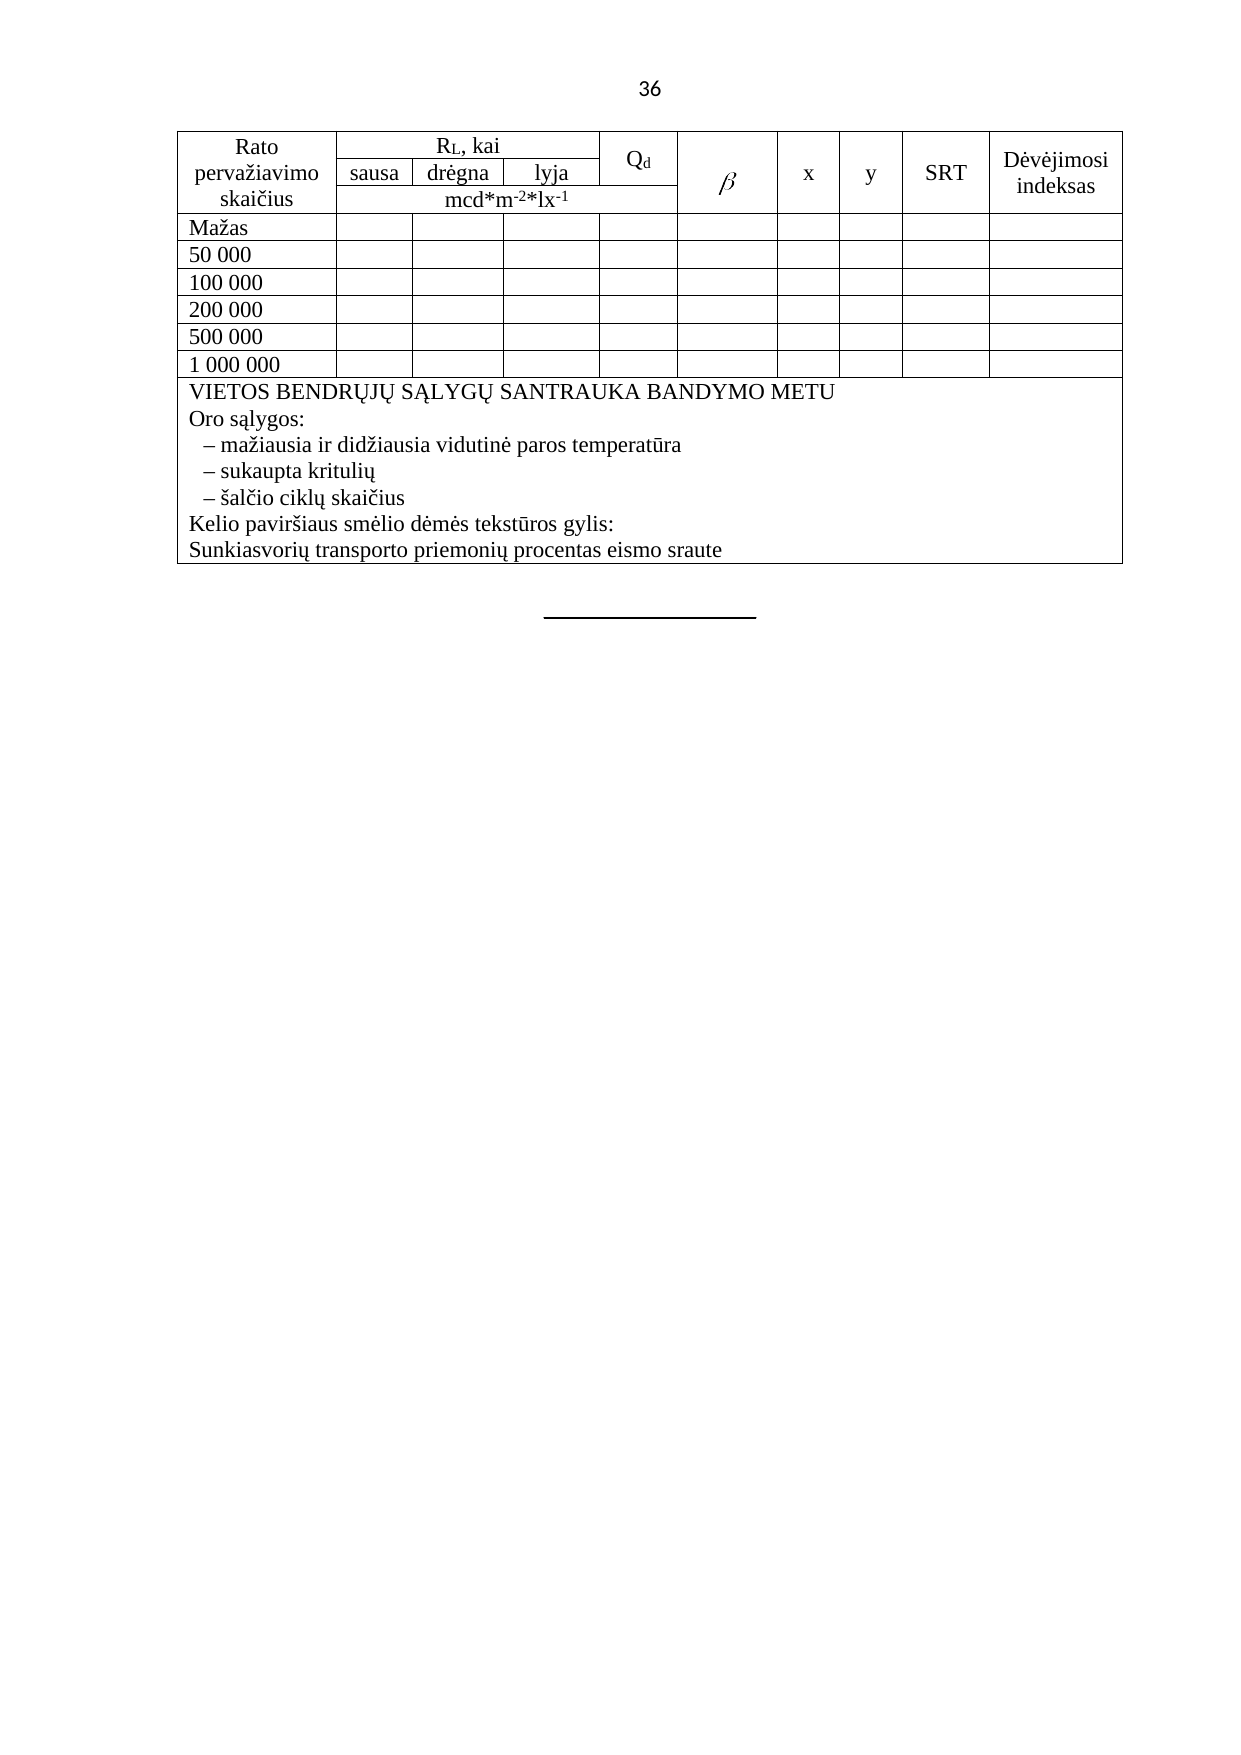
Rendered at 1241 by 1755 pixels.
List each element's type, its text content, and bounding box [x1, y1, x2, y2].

text _________________ [177, 592, 1122, 621]
table_cell [504, 351, 599, 377]
table_cell [1069, 378, 1096, 563]
table_cell [990, 214, 1122, 240]
table_cell [413, 214, 503, 240]
table_cell [778, 296, 839, 322]
table_cell [678, 214, 777, 240]
table_cell [600, 296, 677, 322]
table_cell [413, 324, 503, 350]
table_cell 1 000 000 [178, 351, 336, 377]
table_cell SRT [903, 132, 989, 213]
table_cell [778, 351, 839, 377]
table_cell [903, 296, 989, 322]
table_cell y [840, 132, 902, 213]
table_cell [678, 269, 777, 295]
table_cell [413, 351, 503, 377]
table_cell [778, 269, 839, 295]
table_cell [903, 351, 989, 377]
table_cell [1043, 378, 1069, 563]
table_cell [903, 214, 989, 240]
table_cell VIETOS BENDRŲJŲ SĄLYGŲ SANTRAUKA BANDYMO METU Oro sąlygos: – mažiausia ir didžiausia vidutinė paros temperatūra – sukaupta kritulių – šalčio ciklų skaičius Kelio paviršiaus smėlio dėmės tekstūros gylis: Sunkiasvorių transporto priemonių procentas eismo sraute [178, 378, 990, 563]
table_cell [504, 269, 599, 295]
table_cell [678, 351, 777, 377]
table_cell [990, 241, 1122, 268]
table_cell [504, 214, 599, 240]
table_cell [778, 241, 839, 268]
table_cell [600, 324, 677, 350]
table_cell [840, 241, 902, 268]
table_cell Qd [600, 132, 677, 185]
table_cell beta [678, 132, 777, 213]
table_cell [504, 324, 599, 350]
table_cell [337, 214, 412, 240]
table_cell [413, 269, 503, 295]
table_cell [600, 269, 677, 295]
table_cell [600, 351, 677, 377]
table_cell [678, 241, 777, 268]
table_cell drėgna [413, 159, 503, 185]
table_cell [678, 324, 777, 350]
table_cell [778, 214, 839, 240]
table_cell [600, 241, 677, 268]
table_cell [990, 378, 1016, 563]
table_cell [678, 296, 777, 322]
table_cell [840, 214, 902, 240]
table_cell [337, 269, 412, 295]
table_cell [903, 269, 989, 295]
table_cell [600, 214, 677, 240]
table_cell lyja [504, 159, 599, 185]
table_cell [337, 296, 412, 322]
table_cell [903, 241, 989, 268]
table_cell [1016, 378, 1043, 563]
table_cell [840, 324, 902, 350]
table_cell [990, 269, 1122, 295]
table_cell x [778, 132, 839, 213]
table_cell [778, 324, 839, 350]
table_cell 50 000 [178, 241, 336, 268]
table_cell [840, 351, 902, 377]
table_cell [1096, 378, 1122, 563]
table_cell [990, 351, 1122, 377]
table_cell Rato pervažiavimo skaičius [178, 132, 336, 213]
table_cell [413, 296, 503, 322]
table_cell 200 000 [178, 296, 336, 322]
table_cell [337, 324, 412, 350]
table_cell [840, 269, 902, 295]
table_cell sausa [337, 159, 412, 185]
table_cell [413, 241, 503, 268]
table_cell mcd*m-2*lx-1 [337, 186, 677, 213]
table_cell [990, 296, 1122, 322]
table_cell [337, 351, 412, 377]
table_cell [903, 324, 989, 350]
table_cell Mažas [178, 214, 336, 240]
table_cell [504, 296, 599, 322]
table_cell RL, kai [337, 132, 599, 158]
table_cell [337, 241, 412, 268]
table_cell [504, 241, 599, 268]
table_cell [990, 324, 1122, 350]
table_cell Dėvėjimosi indeksas [990, 132, 1122, 213]
table_cell 100 000 [178, 269, 336, 295]
table_cell 500 000 [178, 324, 336, 350]
table_cell [840, 296, 902, 322]
